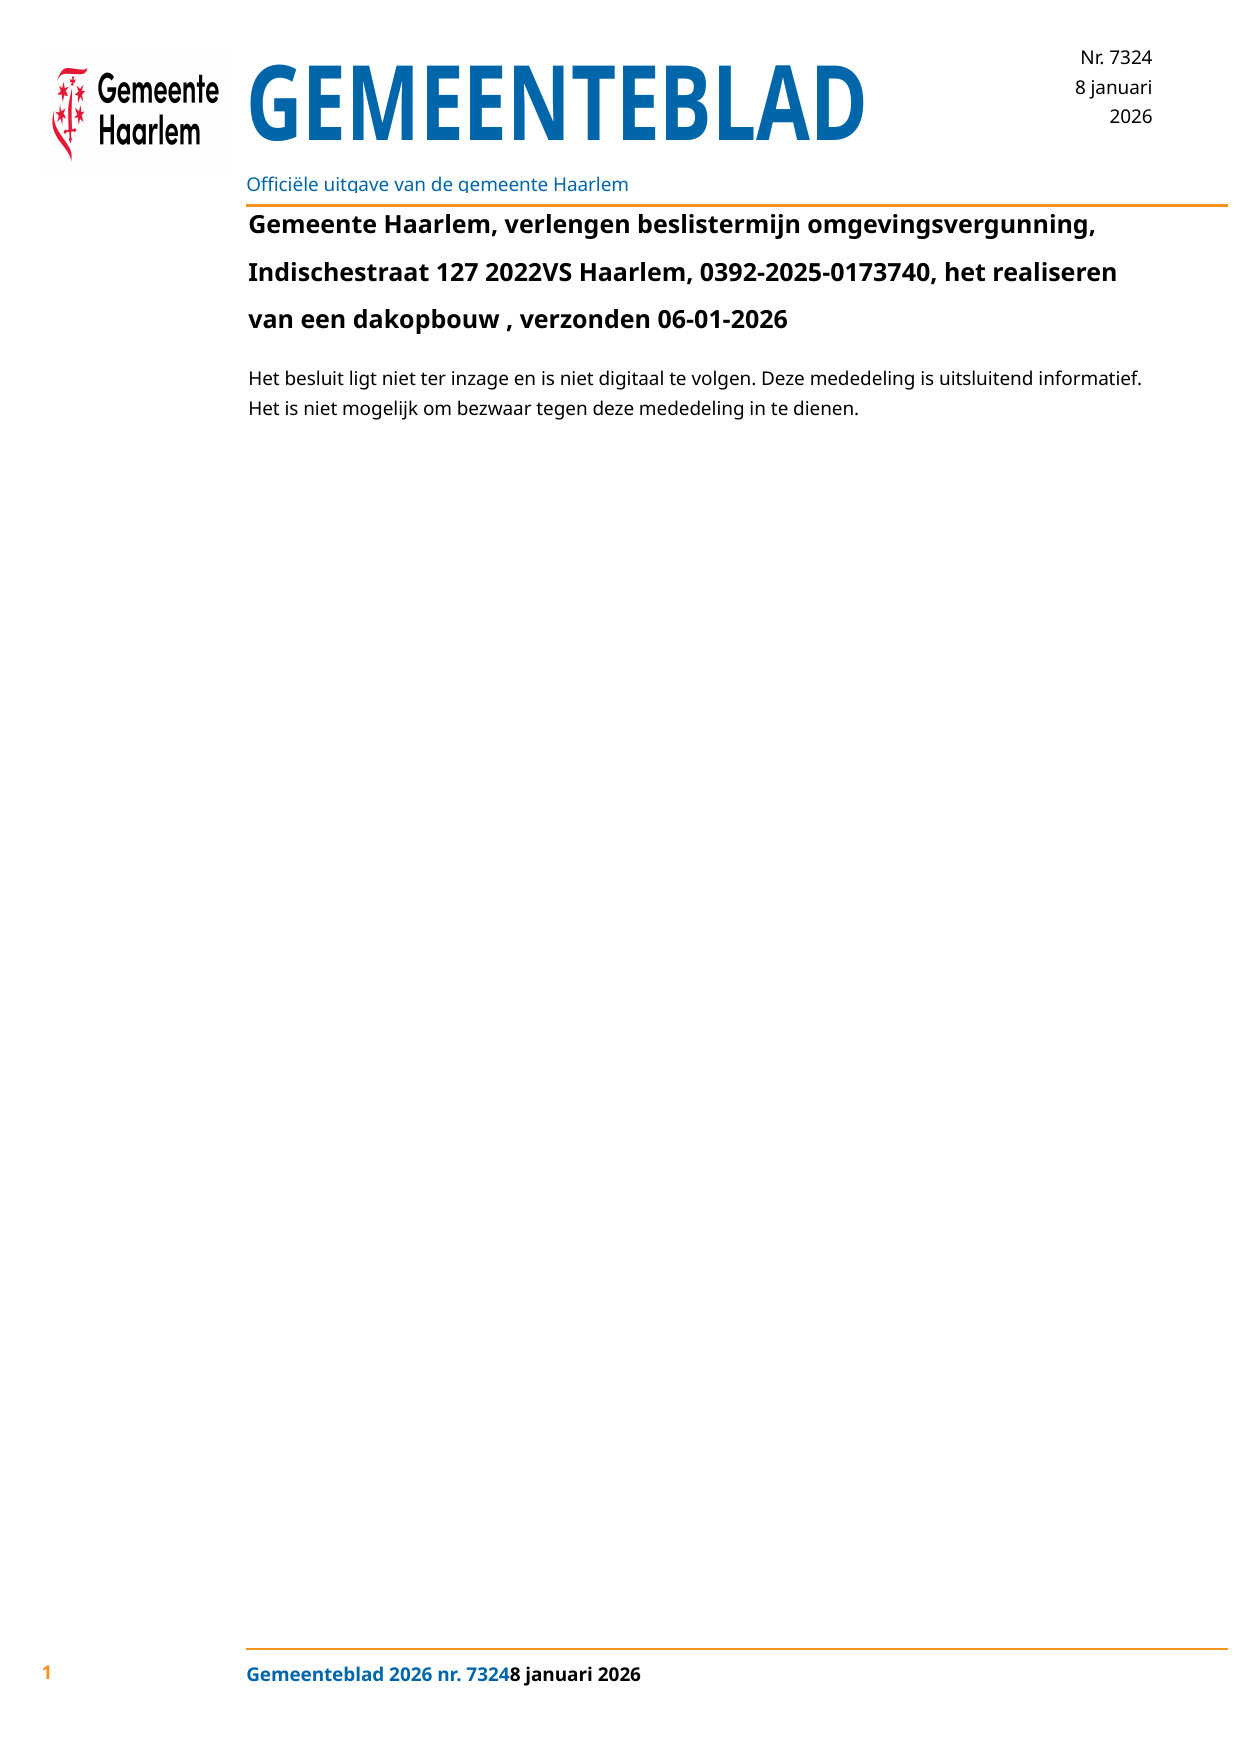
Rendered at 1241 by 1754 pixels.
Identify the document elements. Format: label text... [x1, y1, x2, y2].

picture [41, 47, 231, 172]
text Gemeente Haarlem, verlengen beslistermijn omgevingsvergunning, Indischestraat 127 2022VS Haarlem, 0392-2025-0173740, het realiseren van een dakopbouw , verzonden 06-01-2026 [248, 207, 1152, 336]
text Het besluit ligt niet ter inzage en is niet digitaal te volgen. Deze mededeling is uitsluitend informatief. Het is niet mogelijk om bezwaar tegen deze mededeling in te dienen. [248, 366, 1152, 421]
